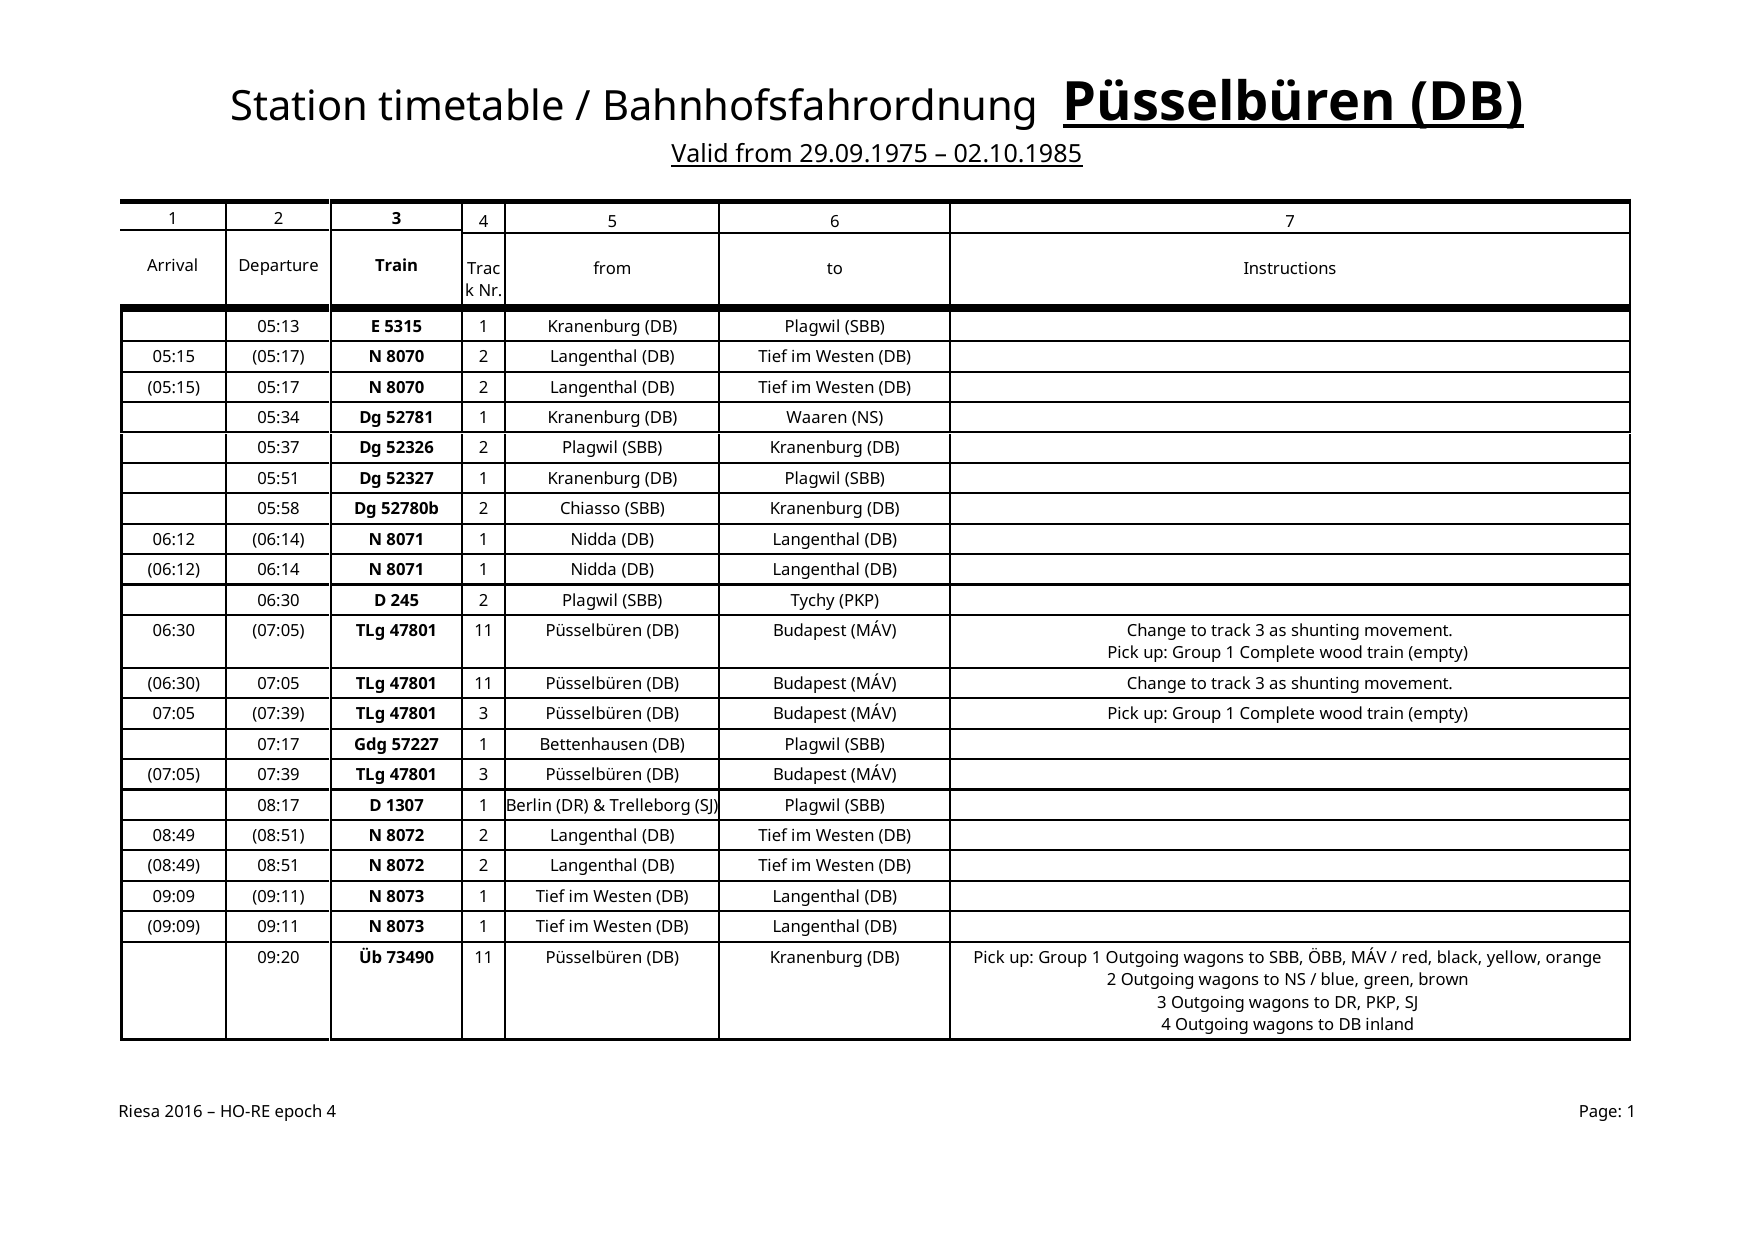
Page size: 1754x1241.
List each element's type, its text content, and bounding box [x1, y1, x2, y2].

table_cell Plagwil (SBB) [720, 791, 949, 819]
table_cell Tief im Westen (DB) [720, 373, 949, 401]
table_cell [951, 912, 1629, 941]
table_cell Budapest (MÁV) [720, 616, 949, 667]
table_cell Plagwil (SBB) [720, 730, 949, 758]
table_cell [951, 403, 1629, 431]
table_cell Gdg 57227 [332, 730, 461, 758]
table_cell Plagwil (SBB) [506, 434, 718, 462]
table_cell 2 [463, 586, 504, 614]
table_cell 11 [463, 943, 504, 1038]
table_cell [123, 791, 225, 819]
table_cell Dg 52326 [332, 434, 461, 462]
table_cell D 245 [332, 586, 461, 614]
table_cell 05:34 [227, 403, 329, 431]
table_cell Tief im Westen (DB) [720, 851, 949, 880]
table_cell Chiasso (SBB) [506, 494, 718, 523]
table_cell Püsselbüren (DB) [506, 616, 718, 667]
table_cell 3 [463, 760, 504, 788]
table_cell Püsselbüren (DB) [506, 669, 718, 697]
table_cell [123, 730, 225, 758]
table_cell 2 [463, 373, 504, 401]
table_cell [951, 373, 1629, 401]
table_cell N 8071 [332, 555, 461, 583]
table_cell Change to track 3 as shunting movement. [951, 669, 1629, 697]
table_cell 07:39 [227, 760, 329, 788]
table_header 4 Track Nr. [463, 204, 504, 232]
table_cell Tief im Westen (DB) [720, 821, 949, 849]
table_cell (06:30) [123, 669, 225, 697]
table_cell 05:37 [227, 434, 329, 462]
table_cell Langenthal (DB) [720, 882, 949, 910]
table_cell Kranenburg (DB) [720, 943, 949, 1038]
table_cell N 8072 [332, 821, 461, 849]
table_cell Dg 52327 [332, 464, 461, 492]
table_cell 2 [463, 342, 504, 371]
table_cell Waaren (NS) [720, 403, 949, 431]
table_cell (07:05) [227, 616, 329, 667]
table_cell [951, 464, 1629, 492]
table_cell 3 [463, 699, 504, 728]
table_cell [123, 494, 225, 523]
table_cell 07:05 [227, 669, 329, 697]
table_cell (05:17) [227, 342, 329, 371]
table_cell Nidda (DB) [506, 525, 718, 553]
table_cell Langenthal (DB) [720, 912, 949, 941]
table_cell [951, 555, 1629, 583]
table_cell Tychy (PKP) [720, 586, 949, 614]
table_cell 09:20 [227, 943, 329, 1038]
table_cell [123, 586, 225, 614]
table_header 1 Arrival [120, 204, 225, 229]
table_cell Kranenburg (DB) [720, 494, 949, 523]
table_cell 08:17 [227, 791, 329, 819]
table_cell Üb 73490 [332, 943, 461, 1038]
table_header 7 Instructions [951, 234, 1629, 304]
table_cell Langenthal (DB) [506, 342, 718, 371]
table_cell 1 [463, 403, 504, 431]
table_cell D 1307 [332, 791, 461, 819]
table_cell 11 [463, 669, 504, 697]
table_header 4 Track Nr. [463, 234, 504, 304]
table_cell [951, 494, 1629, 523]
table_cell N 8071 [332, 525, 461, 553]
table_cell [951, 525, 1629, 553]
table_header 3 Train [332, 204, 461, 229]
table_cell 1 [463, 464, 504, 492]
table_cell 06:14 [227, 555, 329, 583]
table_cell Püsselbüren (DB) [506, 760, 718, 788]
table_cell [123, 312, 225, 340]
table_cell 05:15 [123, 342, 225, 371]
table_cell [123, 434, 225, 462]
table_cell [951, 821, 1629, 849]
table_cell N 8073 [332, 882, 461, 910]
table_cell 09:11 [227, 912, 329, 941]
table_cell TLg 47801 [332, 669, 461, 697]
table_cell Budapest (MÁV) [720, 699, 949, 728]
table_cell [123, 943, 225, 1038]
table_cell N 8070 [332, 373, 461, 401]
table_cell Langenthal (DB) [506, 851, 718, 880]
table_cell Kranenburg (DB) [506, 312, 718, 340]
table_cell 1 [463, 525, 504, 553]
table_cell 08:51 [227, 851, 329, 880]
table_cell [951, 851, 1629, 880]
table_cell 05:51 [227, 464, 329, 492]
table_header 1 Arrival [120, 231, 225, 304]
table_cell Berlin (DR) & Trelleborg (SJ) [506, 791, 718, 819]
table_header 2 Departure [227, 204, 329, 229]
table_cell 05:58 [227, 494, 329, 523]
table_cell (06:14) [227, 525, 329, 553]
table_cell 1 [463, 555, 504, 583]
table_cell 05:13 [227, 312, 329, 340]
table_cell Langenthal (DB) [506, 373, 718, 401]
table_cell (09:09) [123, 912, 225, 941]
table_cell 2 [463, 821, 504, 849]
table_cell Kranenburg (DB) [506, 464, 718, 492]
table_cell Pick up: Group 1 Complete wood train (empty) [951, 699, 1629, 728]
table_cell (08:51) [227, 821, 329, 849]
table_header 3 Train [332, 231, 461, 304]
table_cell Plagwil (SBB) [506, 586, 718, 614]
table_cell [951, 312, 1629, 340]
table_cell N 8070 [332, 342, 461, 371]
table_cell Püsselbüren (DB) [506, 943, 718, 1038]
table_cell [951, 791, 1629, 819]
table_cell (07:05) [123, 760, 225, 788]
table_cell 09:09 [123, 882, 225, 910]
table_cell [123, 464, 225, 492]
table_cell 05:17 [227, 373, 329, 401]
table_header 2 Departure [227, 231, 329, 304]
table_cell 11 [463, 616, 504, 667]
table_cell [951, 342, 1629, 371]
table_cell (06:12) [123, 555, 225, 583]
table_cell (08:49) [123, 851, 225, 880]
table_cell N 8072 [332, 851, 461, 880]
table_cell Dg 52780b [332, 494, 461, 523]
table_cell TLg 47801 [332, 760, 461, 788]
table_cell Püsselbüren (DB) [506, 699, 718, 728]
table_header 5 from [506, 234, 718, 304]
table_cell 1 [463, 912, 504, 941]
table_cell 1 [463, 882, 504, 910]
table_cell Plagwil (SBB) [720, 312, 949, 340]
table_cell Change to track 3 as shunting movement. Pick up: Group 1 Complete wood train (empty) [951, 616, 1629, 667]
table_cell Kranenburg (DB) [506, 403, 718, 431]
table_cell (05:15) [123, 373, 225, 401]
table_cell Tief im Westen (DB) [506, 882, 718, 910]
table_cell 1 [463, 312, 504, 340]
table_header 5 from [506, 204, 718, 232]
table_cell Langenthal (DB) [720, 555, 949, 583]
table_cell 1 [463, 791, 504, 819]
table_cell Kranenburg (DB) [720, 434, 949, 462]
table_cell Tief im Westen (DB) [720, 342, 949, 371]
table_cell 2 [463, 851, 504, 880]
table_cell [123, 403, 225, 431]
table_cell N 8073 [332, 912, 461, 941]
table_cell Tief im Westen (DB) [506, 912, 718, 941]
table_cell Budapest (MÁV) [720, 760, 949, 788]
table_cell [951, 882, 1629, 910]
table_cell Bettenhausen (DB) [506, 730, 718, 758]
table_cell Langenthal (DB) [506, 821, 718, 849]
table_header 7 Instructions [951, 204, 1629, 232]
table_cell Dg 52781 [332, 403, 461, 431]
table_cell E 5315 [332, 312, 461, 340]
table_cell [951, 730, 1629, 758]
table_cell Nidda (DB) [506, 555, 718, 583]
table_cell 06:12 [123, 525, 225, 553]
table_cell 07:05 [123, 699, 225, 728]
table_cell [951, 586, 1629, 614]
table_cell 1 [463, 730, 504, 758]
table_cell Langenthal (DB) [720, 525, 949, 553]
table_header 6 to [720, 204, 949, 232]
table_cell 06:30 [227, 586, 329, 614]
table_cell TLg 47801 [332, 616, 461, 667]
table_cell (09:11) [227, 882, 329, 910]
table_cell 07:17 [227, 730, 329, 758]
table_cell [951, 760, 1629, 788]
table_cell Pick up: Group 1 Outgoing wagons to SBB, ÖBB, MÁV / red, black, yellow, orange 2 Outgoing wagons to NS / blue, green, brown 3 Outgoing wagons to DR, PKP, SJ 4 Outgoing wagons to DB inland [951, 943, 1629, 1038]
table_cell 06:30 [123, 616, 225, 667]
table_cell (07:39) [227, 699, 329, 728]
table_cell [951, 434, 1629, 462]
table_cell 2 [463, 434, 504, 462]
table_cell 08:49 [123, 821, 225, 849]
table_cell Budapest (MÁV) [720, 669, 949, 697]
table_cell Plagwil (SBB) [720, 464, 949, 492]
table_cell TLg 47801 [332, 699, 461, 728]
table_header 6 to [720, 234, 949, 304]
table_cell 2 [463, 494, 504, 523]
